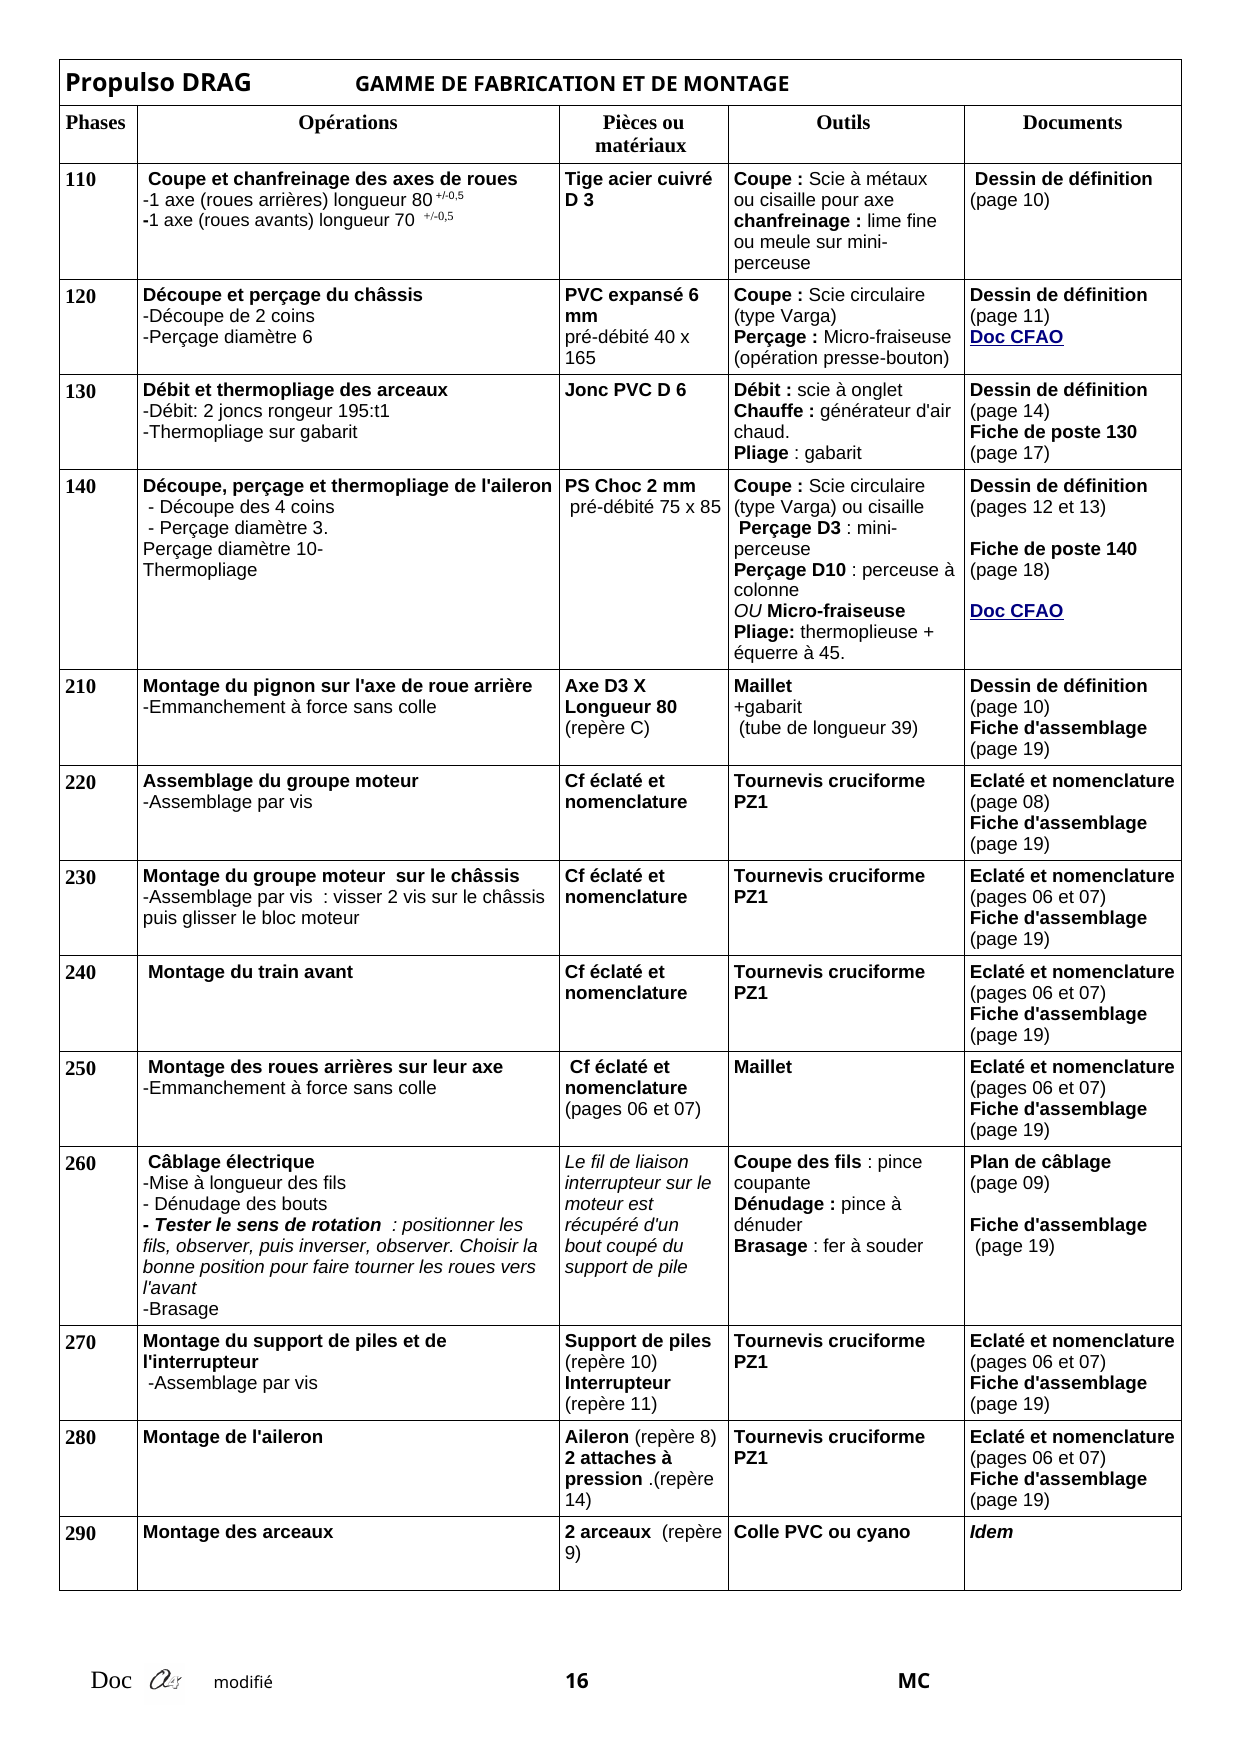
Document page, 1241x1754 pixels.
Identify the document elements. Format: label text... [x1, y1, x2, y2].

table_cell Coupe et chanfreinage des axes de roues -1 axe (roues arrières) longueur 80 +/-0,5 -1 axe (roues avants) longueur 70 [138, 164, 559, 279]
table_cell 290 [60, 1517, 137, 1590]
table_cell Tournevis cruciforme PZ1 [729, 766, 964, 860]
table_cell Maillet +gabarit (tube de longueur 39) [729, 670, 964, 765]
table_cell Tournevis cruciforme PZ1 [729, 1421, 964, 1516]
table_cell Jonc PVC D 6 [560, 375, 728, 469]
table_cell Dessin de définition (page 10) [965, 164, 1181, 279]
table_cell 270 [60, 1326, 137, 1420]
table_cell Outils [729, 106, 964, 162]
table_cell Dessin de définition (pages 12 et 13) Fiche de poste 140 (page 18) Doc CFAO [965, 470, 1181, 669]
table_cell Eclaté et nomenclature (page 08) Fiche d'assemblage (page 19) [965, 766, 1181, 860]
table_cell Eclaté et nomenclature (pages 06 et 07) Fiche d'assemblage (page 19) [965, 1052, 1181, 1146]
table_cell Découpe et perçage du châssis -Découpe de 2 coins -Perçage diamètre 6 [138, 280, 559, 374]
table_cell Eclaté et nomenclature (pages 06 et 07) Fiche d'assemblage (page 19) [965, 861, 1181, 955]
table_cell 110 [60, 164, 137, 279]
table_cell 250 [60, 1052, 137, 1146]
table_cell Cf éclaté et nomenclature [560, 861, 728, 955]
table_cell Débit et thermopliage des arceaux -Débit: 2 joncs rongeur 195:t1 -Thermopliage sur gabarit [138, 375, 559, 469]
table_cell Montage de l'aileron [138, 1421, 559, 1516]
table_cell Eclaté et nomenclature (pages 06 et 07) Fiche d'assemblage (page 19) [965, 1421, 1181, 1516]
table_cell Maillet [729, 1052, 964, 1146]
table_cell Colle PVC ou cyano [729, 1517, 964, 1590]
table_cell 140 [60, 470, 137, 669]
table_cell 230 [60, 861, 137, 955]
table_cell Coupe : Scie à métaux ou cisaille pour axe chanfreinage : lime fine ou meule sur mini-perceuse [729, 164, 964, 279]
table_cell Assemblage du groupe moteur -Assemblage par vis [138, 766, 559, 860]
table_cell 120 [60, 280, 137, 374]
table_cell Montage du train avant [138, 956, 559, 1051]
table_cell Montage du groupe moteur sur le châssis -Assemblage par vis : visser 2 vis sur le châssis puis glisser le bloc moteur [138, 861, 559, 955]
table_cell Eclaté et nomenclature (pages 06 et 07) Fiche d'assemblage (page 19) [965, 956, 1181, 1051]
table_cell Plan de câblage (page 09) Fiche d'assemblage (page 19) [965, 1147, 1181, 1325]
table_cell 260 [60, 1147, 137, 1325]
table_cell PVC expansé 6 mm pré-débité 40 x 165 [560, 280, 728, 374]
table_cell 220 [60, 766, 137, 860]
table_cell Montage des roues arrières sur leur axe -Emmanchement à force sans colle [138, 1052, 559, 1146]
table_header Propulso DRAG GAMME DE FABRICATION ET DE MONTAGE [60, 60, 1181, 105]
table_cell Tournevis cruciforme PZ1 [729, 861, 964, 955]
table_cell Tournevis cruciforme PZ1 [729, 1326, 964, 1420]
table_cell Débit : scie à onglet Chauffe : générateur d'air chaud. Pliage : gabarit [729, 375, 964, 469]
table_cell Aileron (repère 8) 2 attaches à pression .(repère 14) [560, 1421, 728, 1516]
table_cell Découpe, perçage et thermopliage de l'aileron - Découpe des 4 coins - Perçage diamètre 3. Perçage diamètre 10- Thermopliage [138, 470, 559, 669]
table_cell Axe D3 X Longueur 80 (repère C) [560, 670, 728, 765]
table_cell Câblage électrique -Mise à longueur des fils - Dénudage des bouts - Tester le sens de rotation : positionner les fils, observer, puis inverser, observer. Choisir la bonne position pour faire tourner les roues vers l'avant -Brasage [138, 1147, 559, 1325]
table_cell Pièces ou matériaux [560, 106, 728, 162]
table_cell Documents [965, 106, 1181, 162]
table_cell Coupe des fils : pince coupante Dénudage : pince à dénuder Brasage : fer à souder [729, 1147, 964, 1325]
table_cell Support de piles (repère 10) Interrupteur (repère 11) [560, 1326, 728, 1420]
table_cell Opérations [138, 106, 559, 162]
table_cell 240 [60, 956, 137, 1051]
table_cell PS Choc 2 mm pré-débité 75 x 85 [560, 470, 728, 669]
table_cell Montage des arceaux [138, 1517, 559, 1590]
table_cell Coupe : Scie circulaire (type Varga) ou cisaille Perçage D3 : mini-perceuse Perçage D10 : perceuse à colonne OU Micro-fraiseuse Pliage: thermoplieuse + équerre à 45. [729, 470, 964, 669]
table_cell Dessin de définition (page 14) Fiche de poste 130 (page 17) [965, 375, 1181, 469]
table_cell Montage du pignon sur l'axe de roue arrière -Emmanchement à force sans colle [138, 670, 559, 765]
table_cell Le fil de liaison interrupteur sur le moteur est récupéré d'un bout coupé du support de pile [560, 1147, 728, 1325]
table_cell 130 [60, 375, 137, 469]
table_cell Dessin de définition (page 11) Doc CFAO [965, 280, 1181, 374]
table_cell Eclaté et nomenclature (pages 06 et 07) Fiche d'assemblage (page 19) [965, 1326, 1181, 1420]
picture [143, 1663, 185, 1705]
table_cell Tournevis cruciforme PZ1 [729, 956, 964, 1051]
table_cell Tige acier cuivré D 3 [560, 164, 728, 279]
table_cell Dessin de définition (page 10) Fiche d'assemblage (page 19) [965, 670, 1181, 765]
table_cell Cf éclaté et nomenclature [560, 956, 728, 1051]
table_cell Phases [60, 106, 137, 162]
table_cell Cf éclaté et nomenclature [560, 766, 728, 860]
table_cell 280 [60, 1421, 137, 1516]
table_cell 210 [60, 670, 137, 765]
table_cell Montage du support de piles et de l'interrupteur -Assemblage par vis [138, 1326, 559, 1420]
table_cell Idem [965, 1517, 1181, 1590]
table_cell Cf éclaté et nomenclature (pages 06 et 07) [560, 1052, 728, 1146]
table_cell 2 arceaux (repère 9) [560, 1517, 728, 1590]
table_cell Coupe : Scie circulaire (type Varga) Perçage : Micro-fraiseuse (opération presse-bouton) [729, 280, 964, 374]
